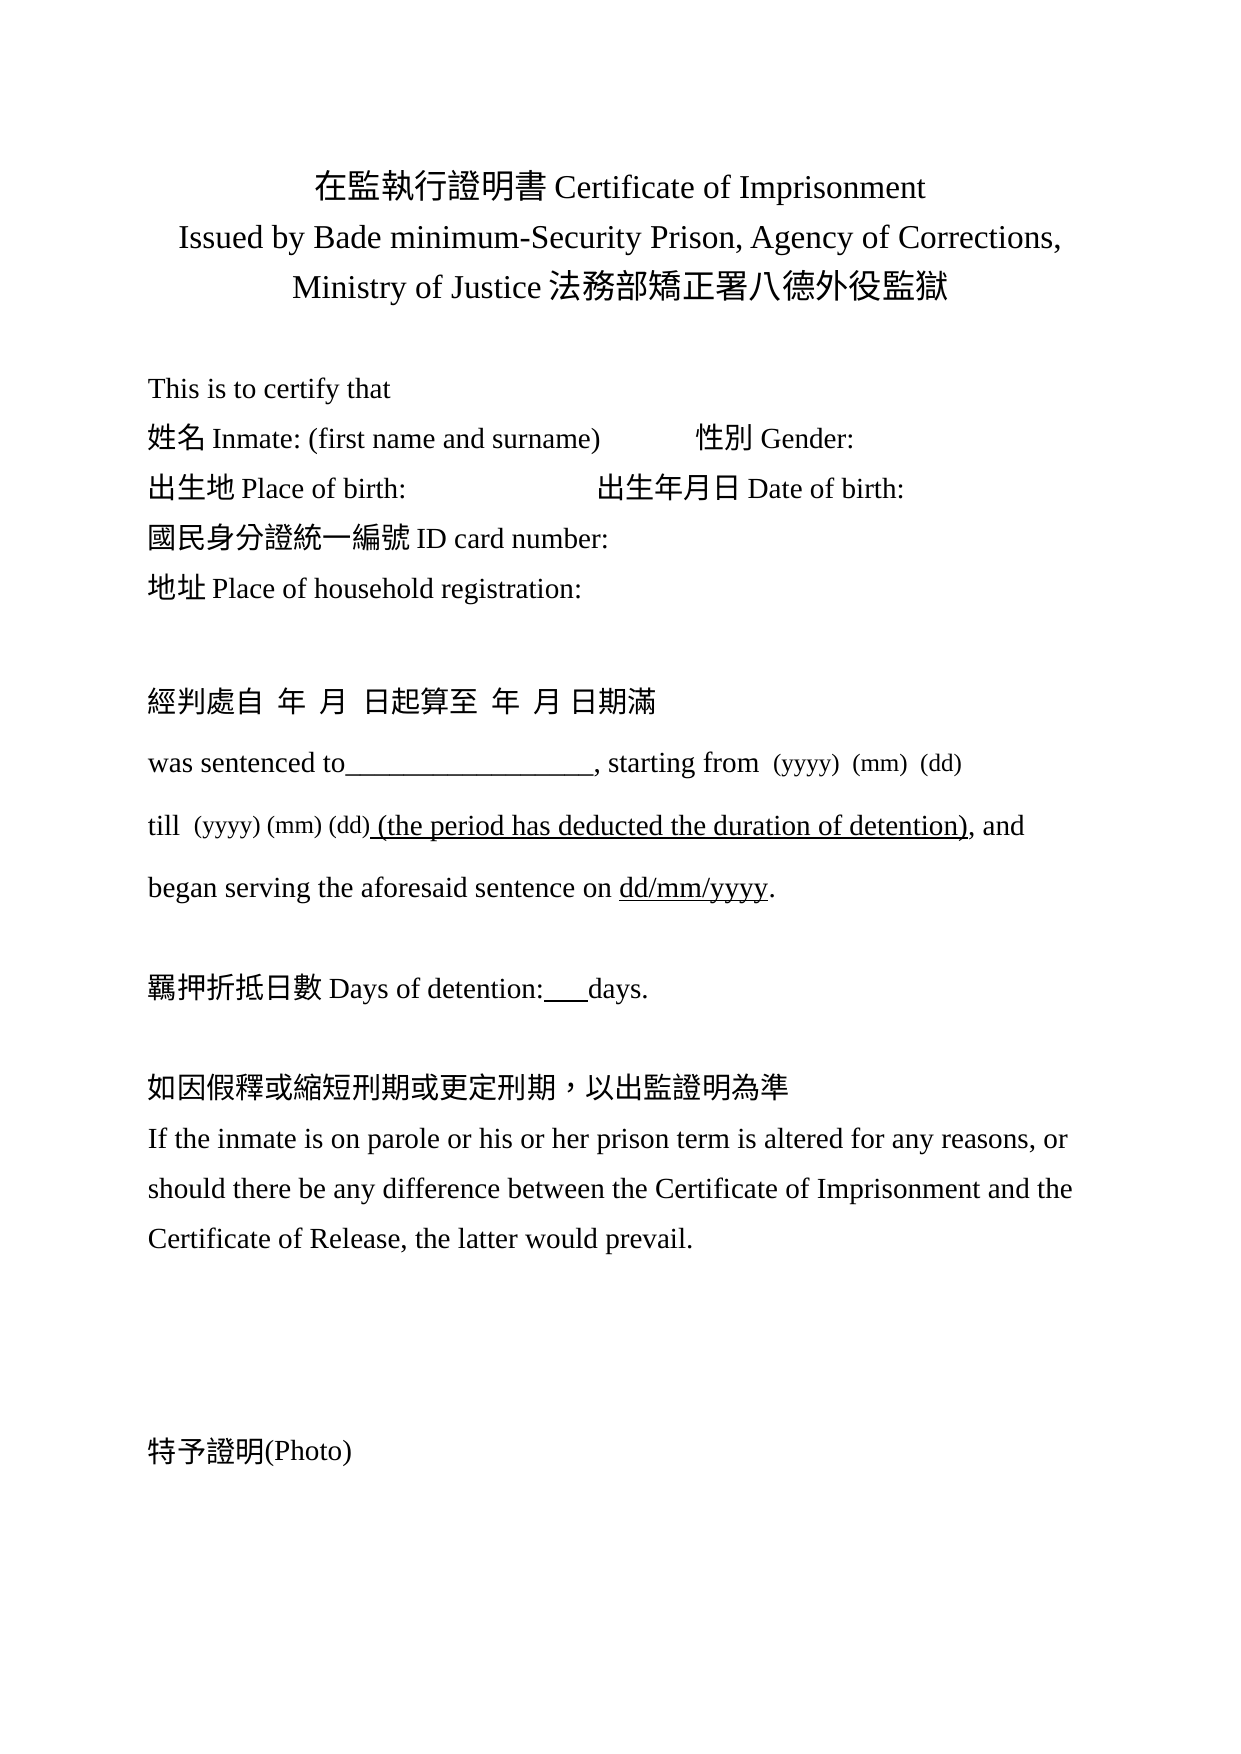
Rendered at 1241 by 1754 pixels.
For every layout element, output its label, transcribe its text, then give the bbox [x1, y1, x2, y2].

text 出生地Place of birth: 出生年月日Date of birth: [148, 458, 1092, 508]
text Issued by Bade minimum-Security Prison, Agency of Corrections, Ministry of Justice法務部矯正署八德外役監獄 [148, 208, 1092, 308]
text 羈押折抵日數Days of detention: days. [148, 958, 1092, 1008]
text 經判處自 年 月 日起算至 年 月 日期滿 [148, 658, 1092, 721]
text 特予證明(Photo) [148, 1408, 1092, 1471]
text was sentenced to­­­­­­­­­­­­­­­­­_________________, starting from (yyyy) (mm) (dd) [148, 721, 1092, 783]
text 地址Place of household registration: [148, 558, 1092, 608]
text If the inmate is on parole or his or her prison term is altered for any reasons, or should there be any difference between the Certificate of Imprisonment and the Certificate of Release, the latter would prevail. [148, 1108, 1092, 1258]
text 國民身分證統一編號ID card number: [148, 508, 1092, 558]
text This is to certify that [148, 358, 1092, 408]
text 如因假釋或縮短刑期或更定刑期，以出監證明為準 [148, 1058, 1092, 1108]
text till (yyyy) (mm) (dd) (the period has deducted the duration of detention), and began serving the aforesaid sentence on dd/mm/yyyy. [148, 783, 1092, 908]
text 姓名Inmate: (first name and surname) 性別 Gender: [148, 408, 1092, 458]
text 在監執行證明書Certificate of Imprisonment [148, 158, 1092, 208]
